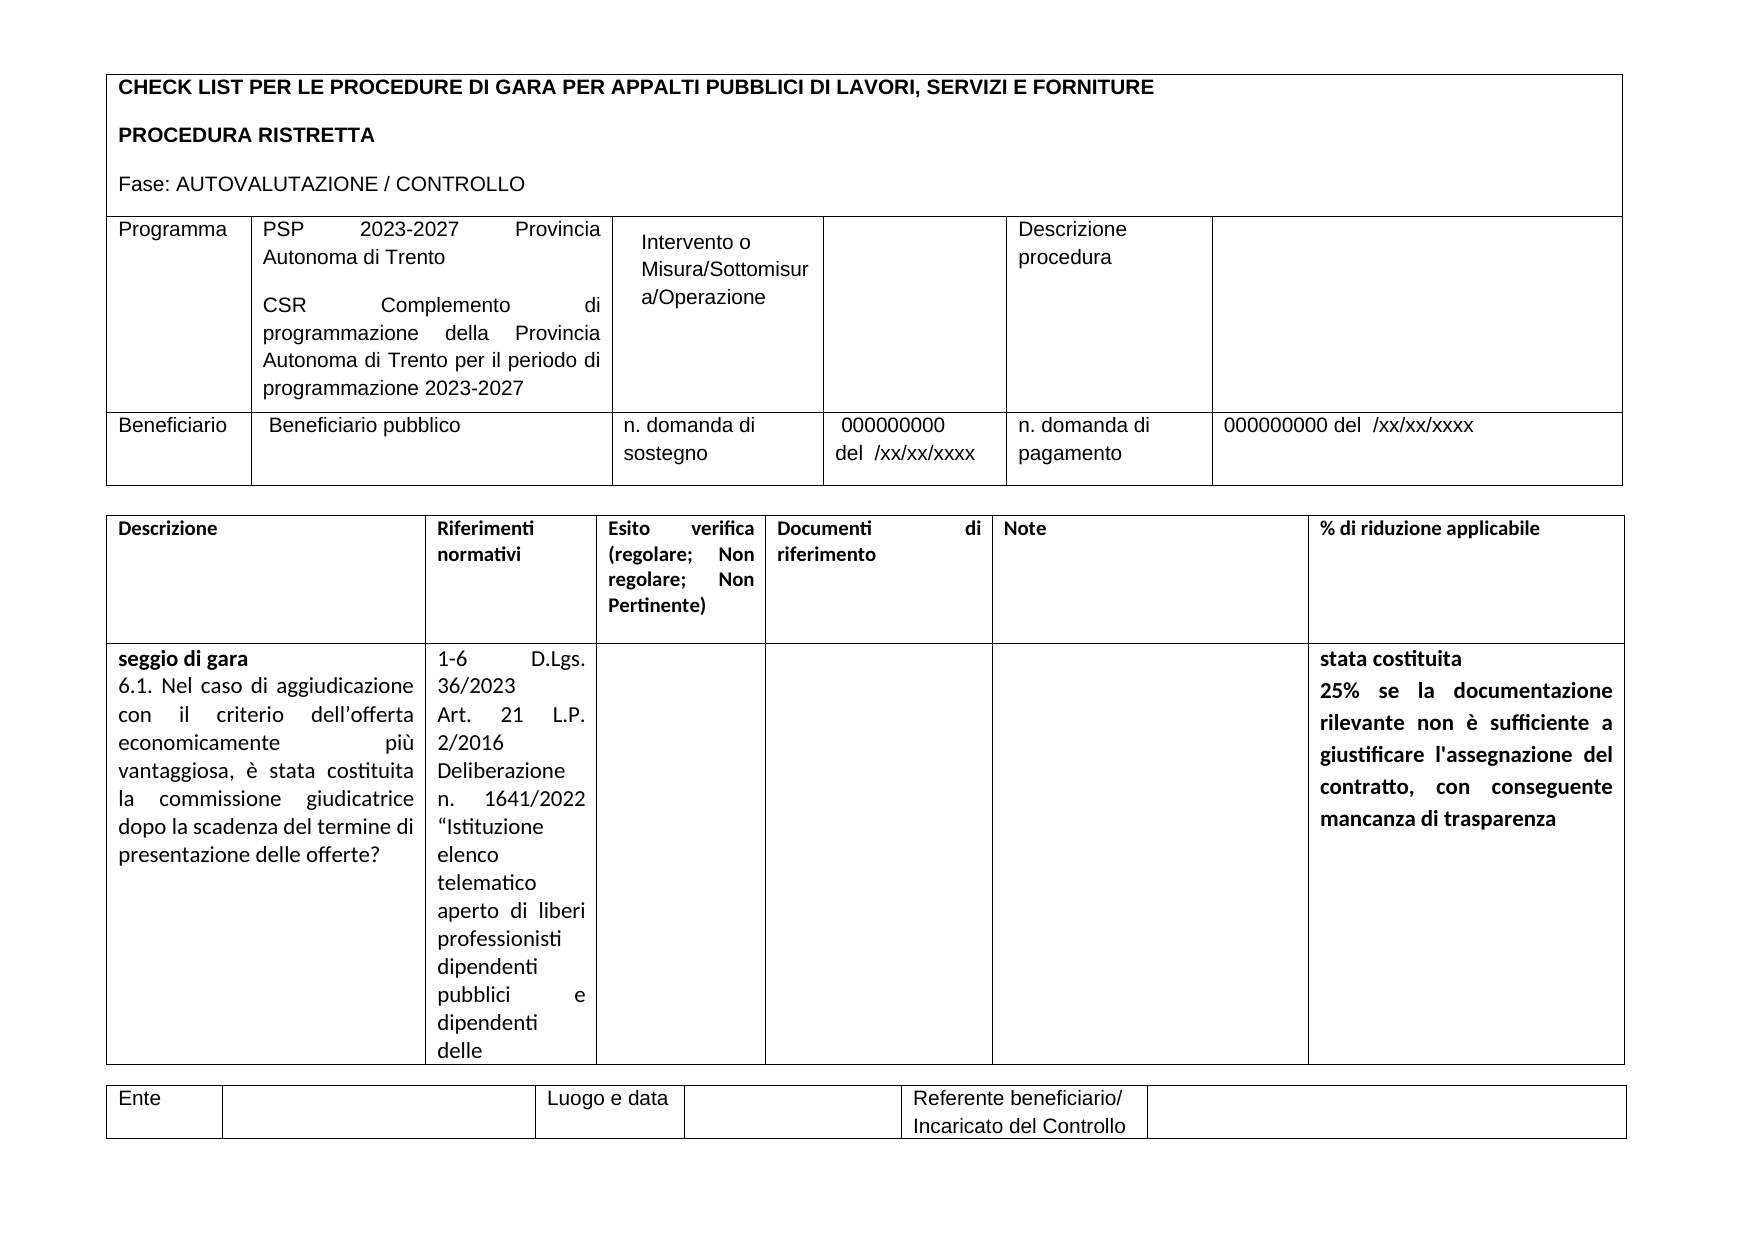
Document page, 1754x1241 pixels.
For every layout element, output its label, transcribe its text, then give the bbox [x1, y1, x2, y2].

table_cell [766, 644, 992, 1064]
table_cell [597, 644, 765, 1064]
table_header Descrizione [107, 516, 425, 643]
table_cell [993, 644, 1308, 1064]
table_header Esito verifica (regolare; Non regolare; Non Pertinente) [597, 516, 765, 643]
table_header Documenti di riferimento [766, 516, 992, 643]
table_header Note [993, 516, 1308, 643]
table_header % di riduzione applicabile [1309, 516, 1624, 643]
table_cell stata costituita 25% se la documentazione rilevante non è sufficiente a giustificare l'assegnazione del contratto, con conseguente mancanza di trasparenza [1309, 644, 1624, 1064]
table_cell seggio di gara 6.1. Nel caso di aggiudicazione con il criterio dell’offerta economicamente più vantaggiosa, è stata costituita la commissione giudicatrice dopo la scadenza del termine di presentazione delle offerte? [107, 644, 425, 1064]
table_cell 1-6 D.Lgs. 36/2023 Art. 21 L.P. 2/2016 Deliberazione n. 1641/2022 “Istituzione elenco telematico aperto di liberi professionisti dipendenti pubblici e dipendenti delle [426, 644, 596, 1064]
table_header Riferimenti normativi [426, 516, 596, 643]
